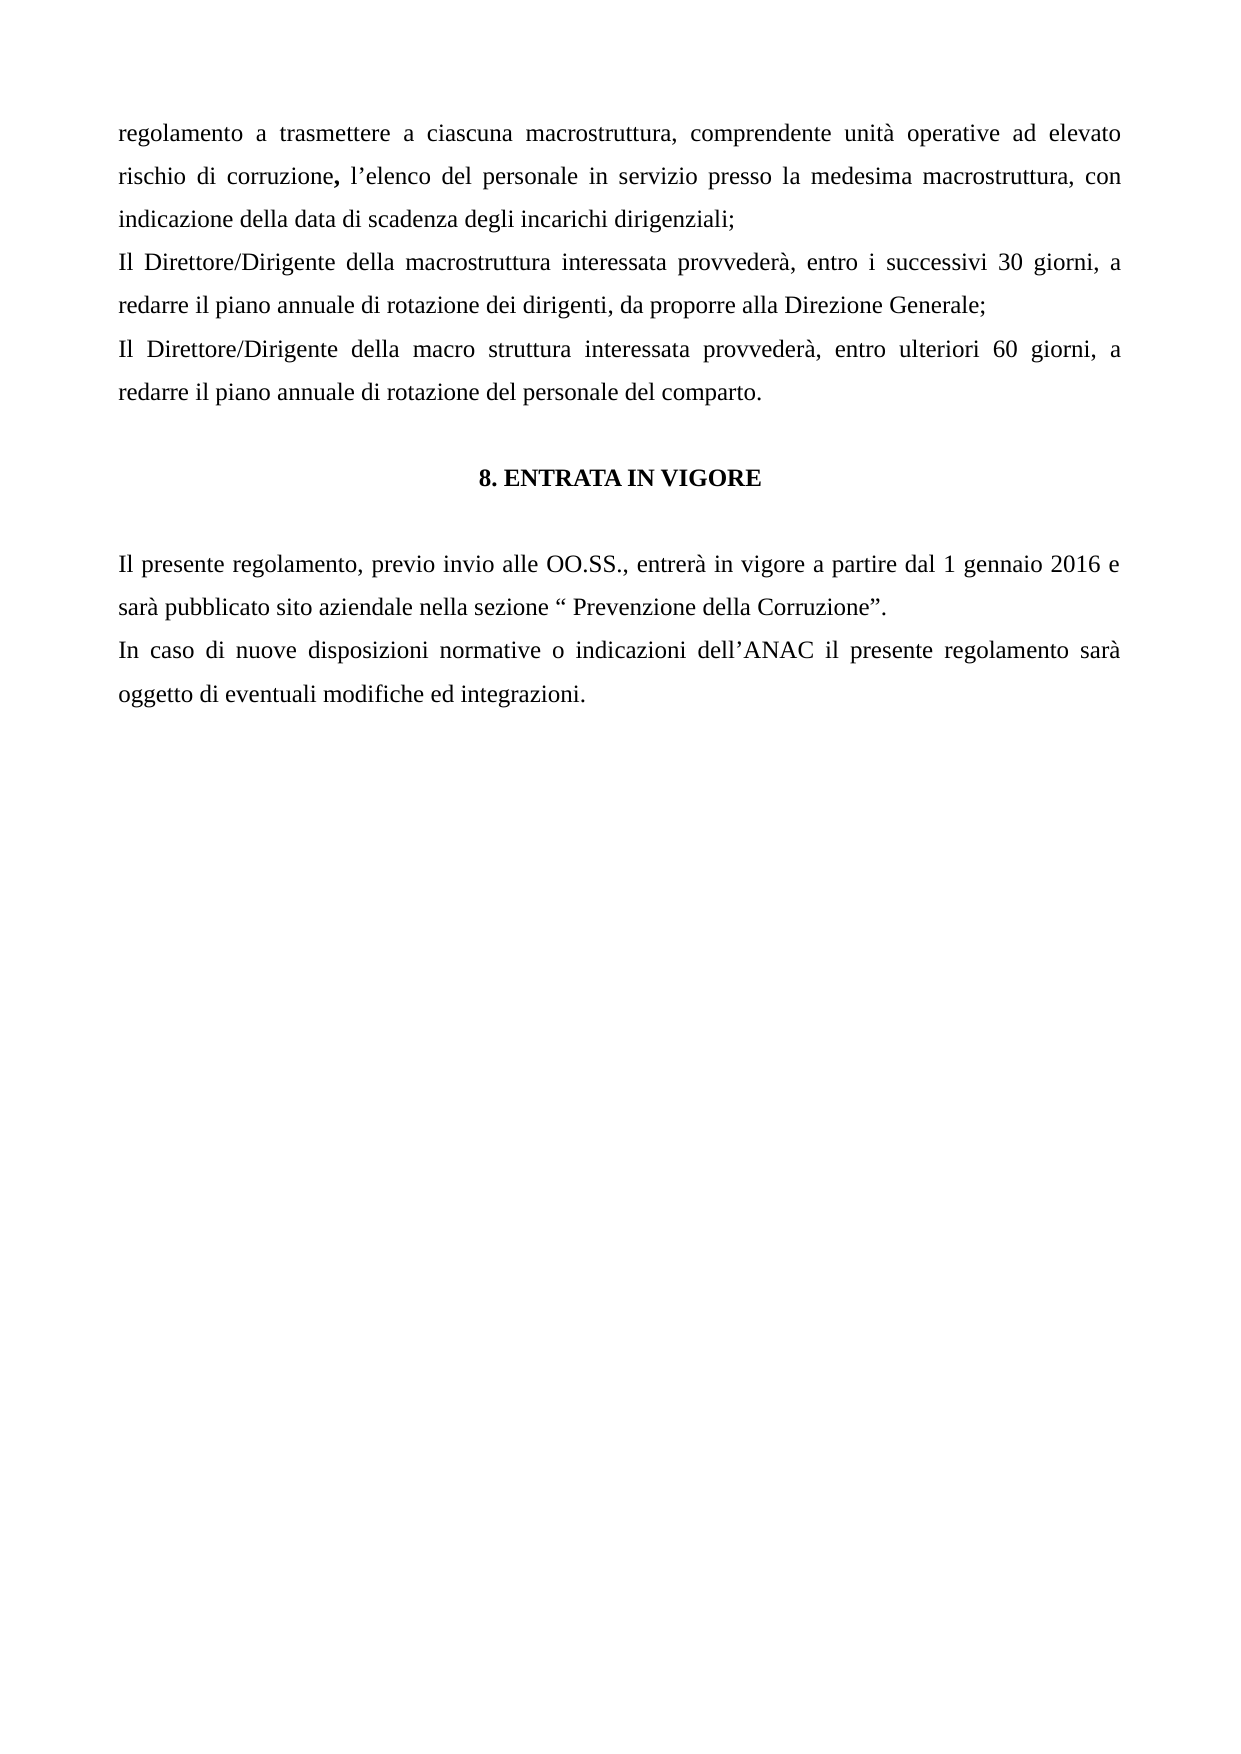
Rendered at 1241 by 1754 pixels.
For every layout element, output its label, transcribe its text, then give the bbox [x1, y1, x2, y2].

text Il presente regolamento, previo invio alle OO.SS., entrerà in vigore a partire dal 1 gennaio 2016 e sarà pubblicato sito aziendale nella sezione “ Prevenzione della Corruzione”. [118, 549, 1122, 621]
text regolamento a trasmettere a ciascuna macrostruttura, comprendente unità operative ad elevato rischio di corruzione, l’elenco del personale in servizio presso la medesima macrostruttura, con indicazione della data di scadenza degli incarichi dirigenziali; [118, 118, 1122, 233]
text 8. ENTRATA IN VIGORE [118, 463, 1122, 492]
text In caso di nuove disposizioni normative o indicazioni dell’ANAC il presente regolamento sarà oggetto di eventuali modifiche ed integrazioni. [118, 636, 1122, 707]
text Il Direttore/Dirigente della macrostruttura interessata provvederà, entro i successivi 30 giorni, a redarre il piano annuale di rotazione dei dirigenti, da proporre alla Direzione Generale; [118, 247, 1122, 319]
text Il Direttore/Dirigente della macro struttura interessata provvederà, entro ulteriori 60 giorni, a redarre il piano annuale di rotazione del personale del comparto. [118, 334, 1122, 406]
